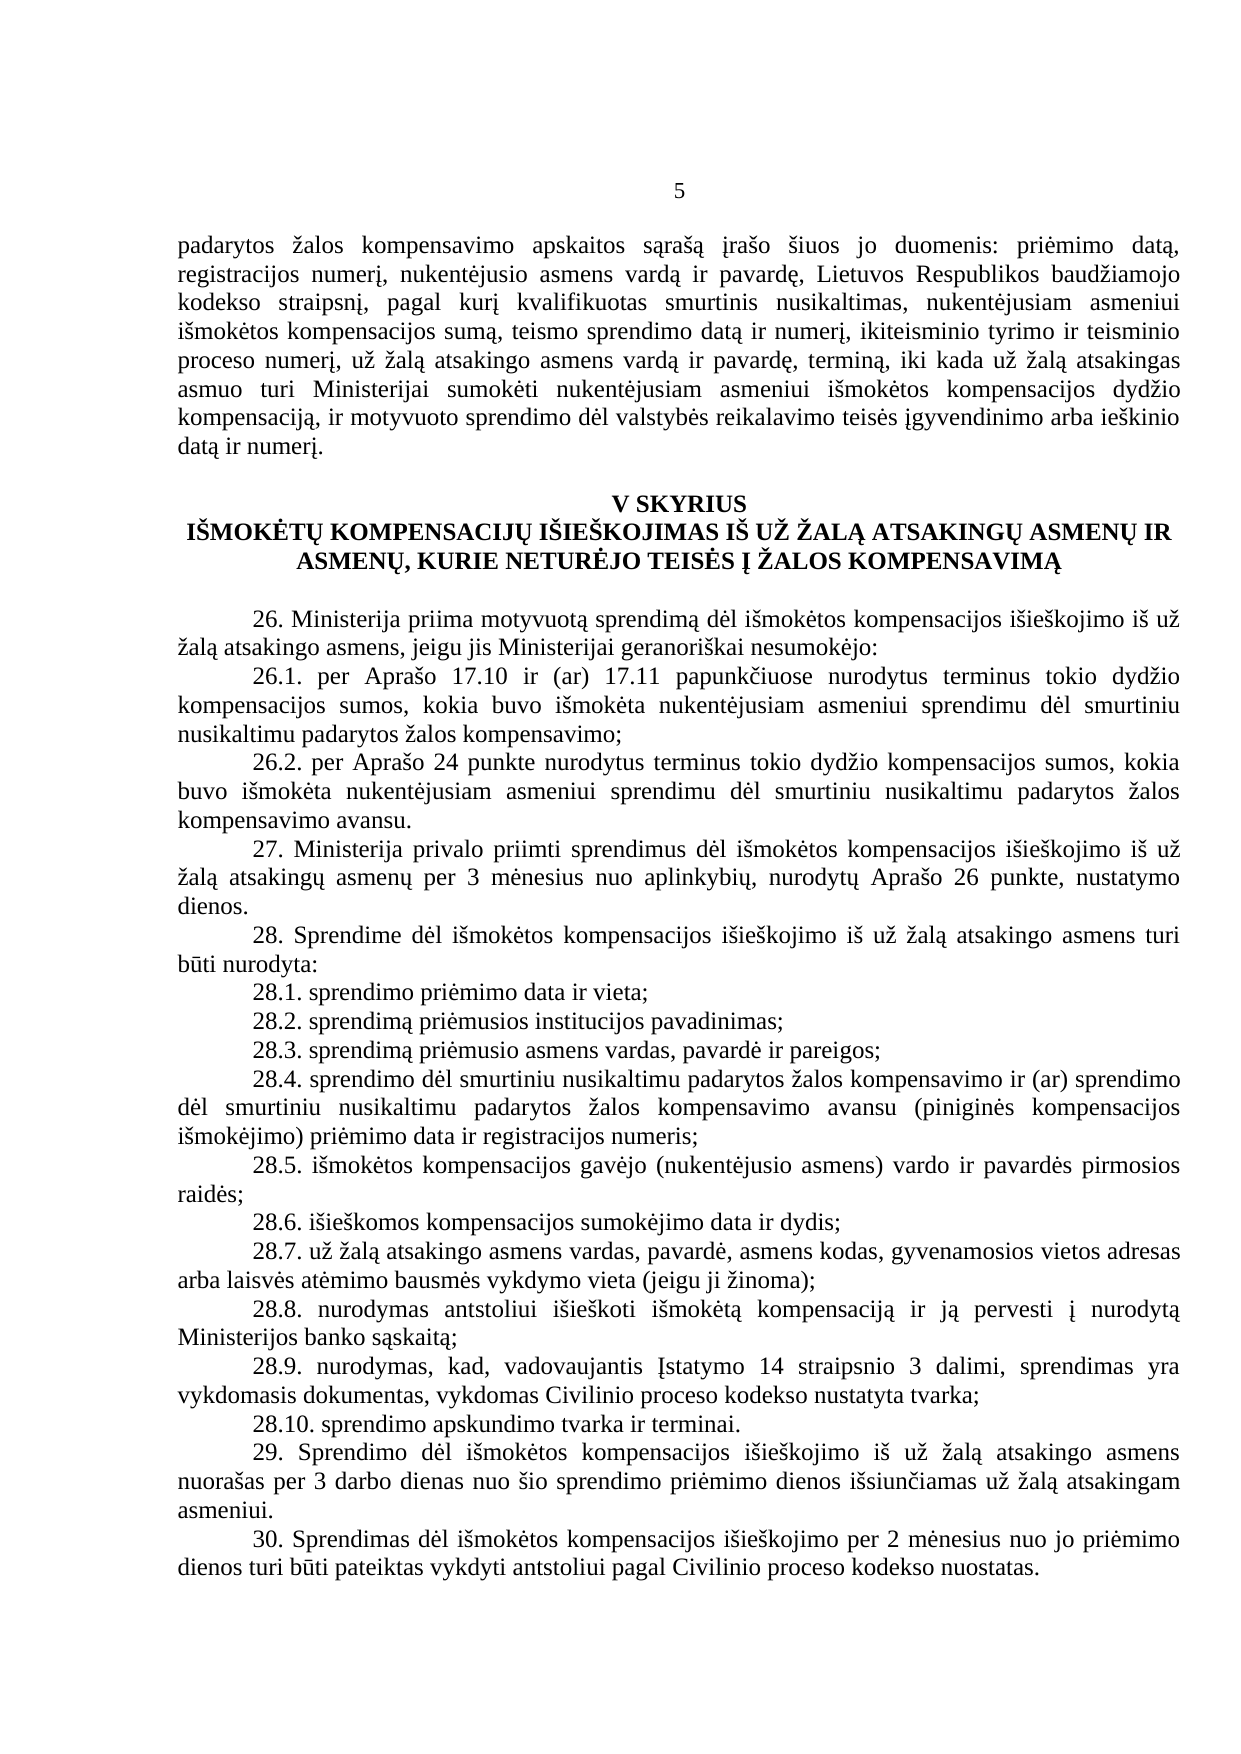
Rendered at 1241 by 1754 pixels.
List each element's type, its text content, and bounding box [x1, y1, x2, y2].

text 28.10. sprendimo apskundimo tvarka ir terminai. [177, 1409, 1181, 1437]
text 28.6. išieškomos kompensacijos sumokėjimo data ir dydis; [177, 1207, 1181, 1236]
text 27. Ministerija privalo priimti sprendimus dėl išmokėtos kompensacijos išieškojimo iš už žalą atsakingų asmenų per 3 mėnesius nuo aplinkybių, nurodytų Aprašo 26 punkte, nustatymo dienos. [177, 834, 1181, 920]
text 28.4. sprendimo dėl smurtiniu nusikaltimu padarytos žalos kompensavimo ir (ar) sprendimo dėl smurtiniu nusikaltimu padarytos žalos kompensavimo avansu (piniginės kompensacijos išmokėjimo) priėmimo data ir registracijos numeris; [177, 1064, 1181, 1150]
text 28.9. nurodymas, kad, vadovaujantis Įstatymo 14 straipsnio 3 dalimi, sprendimas yra vykdomasis dokumentas, vykdomas Civilinio proceso kodekso nustatyta tvarka; [177, 1351, 1181, 1409]
text 29. Sprendimo dėl išmokėtos kompensacijos išieškojimo iš už žalą atsakingo asmens nuorašas per 3 darbo dienas nuo šio sprendimo priėmimo dienos išsiunčiamas už žalą atsakingam asmeniui. [177, 1437, 1181, 1524]
text padarytos žalos kompensavimo apskaitos sąrašą įrašo šiuos jo duomenis: priėmimo datą, registracijos numerį, nukentėjusio asmens vardą ir pavardę, Lietuvos Respublikos baudžiamojo kodekso straipsnį, pagal kurį kvalifikuotas smurtinis nusikaltimas, nukentėjusiam asmeniui išmokėtos kompensacijos sumą, teismo sprendimo datą ir numerį, ikiteisminio tyrimo ir teisminio proceso numerį, už žalą atsakingo asmens vardą ir pavardę, terminą, iki kada už žalą atsakingas asmuo turi Ministerijai sumokėti nukentėjusiam asmeniui išmokėtos kompensacijos dydžio kompensaciją, ir motyvuoto sprendimo dėl valstybės reikalavimo teisės įgyvendinimo arba ieškinio datą ir numerį. [177, 230, 1181, 460]
text 26. Ministerija priima motyvuotą sprendimą dėl išmokėtos kompensacijos išieškojimo iš už žalą atsakingo asmens, jeigu jis Ministerijai geranoriškai nesumokėjo: [177, 604, 1181, 661]
text 26.2. per Aprašo 24 punkte nurodytus terminus tokio dydžio kompensacijos sumos, kokia buvo išmokėta nukentėjusiam asmeniui sprendimu dėl smurtiniu nusikaltimu padarytos žalos kompensavimo avansu. [177, 747, 1181, 834]
text 30. Sprendimas dėl išmokėtos kompensacijos išieškojimo per 2 mėnesius nuo jo priėmimo dienos turi būti pateiktas vykdyti antstoliui pagal Civilinio proceso kodekso nuostatas. [177, 1524, 1181, 1581]
text 28.2. sprendimą priėmusios institucijos pavadinimas; [177, 1006, 1181, 1035]
text 26.1. per Aprašo 17.10 ir (ar) 17.11 papunkčiuose nurodytus terminus tokio dydžio kompensacijos sumos, kokia buvo išmokėta nukentėjusiam asmeniui sprendimu dėl smurtiniu nusikaltimu padarytos žalos kompensavimo; [177, 661, 1181, 747]
text 28.1. sprendimo priėmimo data ir vieta; [177, 977, 1181, 1006]
text 28.8. nurodymas antstoliui išieškoti išmokėtą kompensaciją ir ją pervesti į nurodytą Ministerijos banko sąskaitą; [177, 1294, 1181, 1351]
text 28.7. už žalą atsakingo asmens vardas, pavardė, asmens kodas, gyvenamosios vietos adresas arba laisvės atėmimo bausmės vykdymo vieta (jeigu ji žinoma); [177, 1236, 1181, 1294]
text IŠMOKĖTŲ KOMPENSACIJŲ IŠIEŠKOJIMAS IŠ UŽ ŽALĄ ATSAKINGŲ ASMENŲ IR ASMENŲ, KURIE NETURĖJO TEISĖS Į ŽALOS KOMPENSAVIMĄ [177, 517, 1181, 575]
text V SKYRIUS [177, 489, 1181, 517]
text 28. Sprendime dėl išmokėtos kompensacijos išieškojimo iš už žalą atsakingo asmens turi būti nurodyta: [177, 920, 1181, 977]
text 28.5. išmokėtos kompensacijos gavėjo (nukentėjusio asmens) vardo ir pavardės pirmosios raidės; [177, 1150, 1181, 1207]
text 28.3. sprendimą priėmusio asmens vardas, pavardė ir pareigos; [177, 1035, 1181, 1064]
